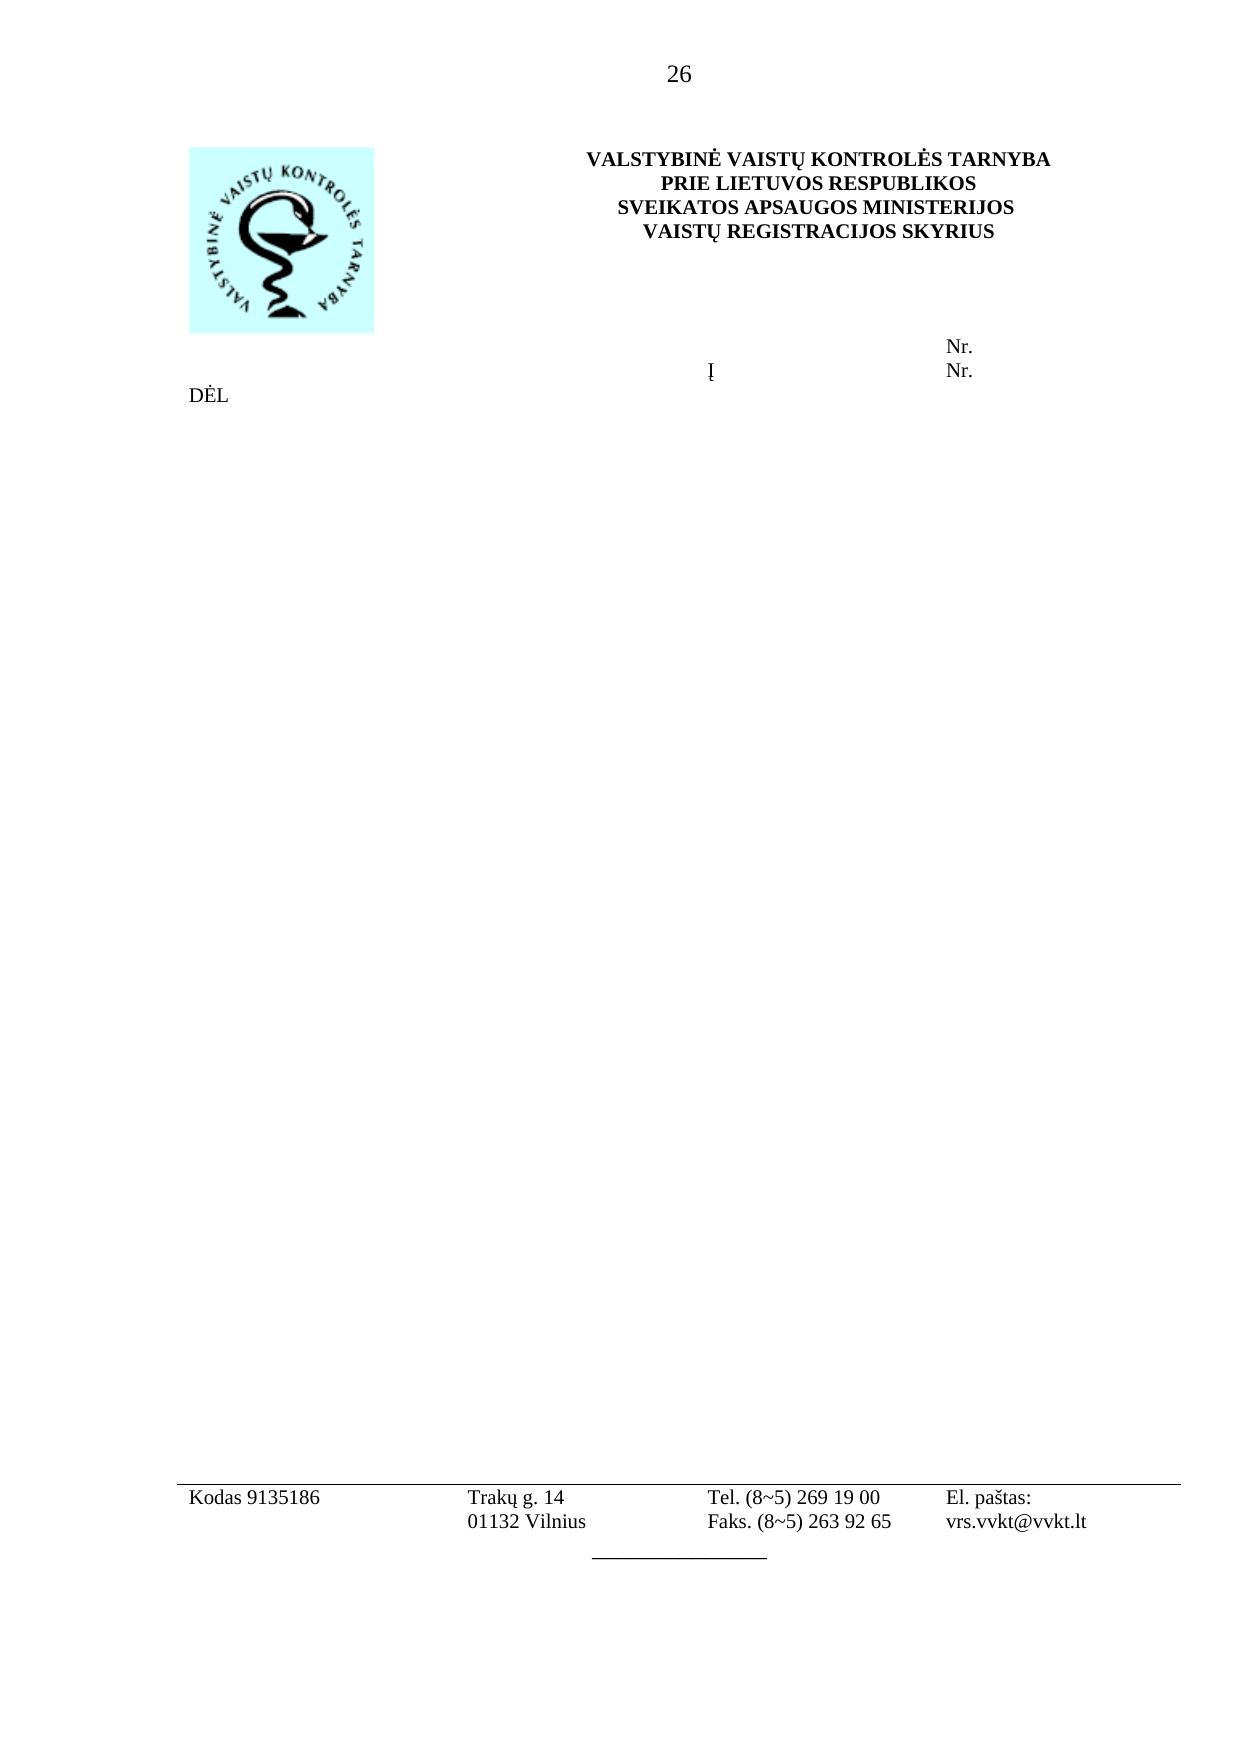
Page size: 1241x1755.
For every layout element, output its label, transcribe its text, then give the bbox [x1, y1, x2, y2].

table_cell [935, 383, 1181, 1484]
table_cell [696, 383, 934, 1484]
table_cell [456, 334, 696, 358]
table_cell Nr. [935, 359, 1181, 382]
table_header [375, 147, 456, 334]
table_header [177, 147, 188, 334]
text ______________ [177, 1533, 1181, 1562]
table_cell Kodas 9135186 [177, 1485, 456, 1533]
table_cell DĖL [177, 383, 456, 1484]
table_cell Tel. (8~5) 269 19 00 Faks. (8~5) 263 92 65 [696, 1485, 934, 1533]
table_cell Į [696, 359, 934, 382]
table_cell El. paštas: vrs.vvkt@vvkt.lt [935, 1485, 1181, 1533]
table_cell [696, 334, 934, 358]
table_header VALSTYBINĖ VAISTŲ KONTROLĖS TARNYBA PRIE LIETUVOS RESPUBLIKOS SVEIKATOS APSAUGOS MINISTERIJOS VAISTŲ REGISTRACIJOS SKYRIUS [456, 147, 1181, 334]
table_cell [456, 359, 696, 382]
table_cell Nr. [935, 334, 1181, 358]
table_cell [177, 359, 456, 382]
table_cell [456, 383, 696, 1484]
table_cell [177, 334, 456, 358]
table_cell Trakų g. 14 01132 Vilnius [456, 1485, 696, 1533]
